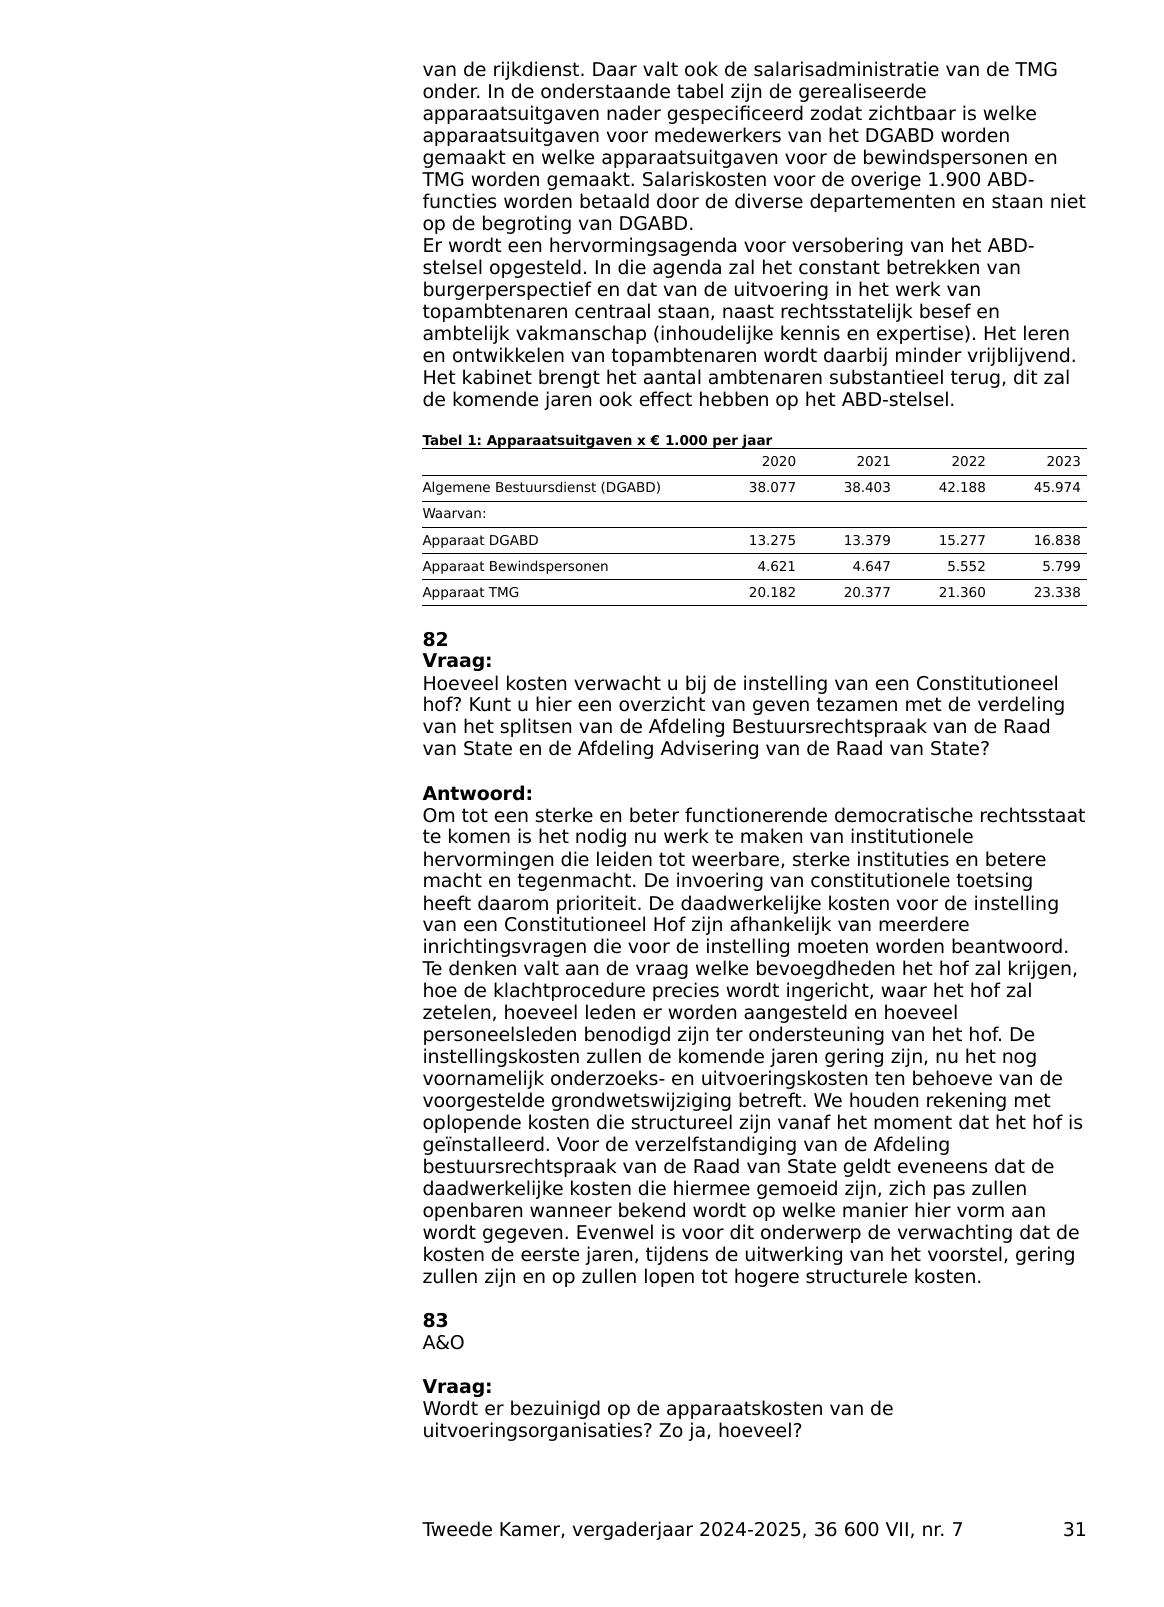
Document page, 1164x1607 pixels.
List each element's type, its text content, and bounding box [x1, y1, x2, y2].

table_cell 4.621 [707, 554, 802, 579]
table_cell Apparaat Bewindspersonen [422, 554, 707, 579]
text Antwoord: [422, 782, 1087, 804]
table_cell 2022 [897, 449, 992, 474]
table_cell Apparaat TMG [422, 580, 707, 605]
table_cell 13.379 [802, 528, 897, 553]
text van de rijkdienst. Daar valt ook de salarisadministratie van de TMG onder. In de onderstaande tabel zijn de gerealiseerde apparaatsuitgaven nader gespecificeerd zodat zichtbaar is welke apparaatsuitgaven voor medewerkers van het DGABD worden gemaakt en welke apparaatsuitgaven voor de bewindspersonen en TMG worden gemaakt. Salariskosten voor de overige 1.900 ABD-functies worden betaald door de diverse departementen en staan niet op de begroting van DGABD. [422, 59, 1087, 235]
text Hoeveel kosten verwacht u bij de instelling van een Constitutioneel hof? Kunt u hier een overzicht van geven tezamen met de verdeling van het splitsen van de Afdeling Bestuursrechtspraak van de Raad van State en de Afdeling Advisering van de Raad van State? [422, 672, 1087, 760]
table_cell 45.974 [992, 476, 1087, 501]
text 83 [422, 1310, 1087, 1332]
table_cell 5.552 [897, 554, 992, 579]
table_cell [707, 502, 802, 527]
table_cell [992, 502, 1087, 527]
table_cell 2023 [992, 449, 1087, 474]
table_cell 4.647 [802, 554, 897, 579]
table_cell 42.188 [897, 476, 992, 501]
text Vraag: [422, 650, 1087, 672]
table_cell 2020 [707, 449, 802, 474]
text Vraag: [422, 1376, 1087, 1398]
text Om tot een sterke en beter functionerende democratische rechtsstaat te komen is het nodig nu werk te maken van institutionele hervormingen die leiden tot weerbare, sterke instituties en betere macht en tegenmacht. De invoering van constitutionele toetsing heeft daarom prioriteit. De daadwerkelijke kosten voor de instelling van een Constitutioneel Hof zijn afhankelijk van meerdere inrichtingsvragen die voor de instelling moeten worden beantwoord. Te denken valt aan de vraag welke bevoegdheden het hof zal krijgen, hoe de klachtprocedure precies wordt ingericht, waar het hof zal zetelen, hoeveel leden er worden aangesteld en hoeveel personeelsleden benodigd zijn ter ondersteuning van het hof. De instellingskosten zullen de komende jaren gering zijn, nu het nog voornamelijk onderzoeks- en uitvoeringskosten ten behoeve van de voorgestelde grondwetswijziging betreft. We houden rekening met oplopende kosten die structureel zijn vanaf het moment dat het hof is geïnstalleerd. Voor de verzelfstandiging van de Afdeling bestuursrechtspraak van de Raad van State geldt eveneens dat de daadwerkelijke kosten die hiermee gemoeid zijn, zich pas zullen openbaren wanneer bekend wordt op welke manier hier vorm aan wordt gegeven. Evenwel is voor dit onderwerp de verwachting dat de kosten de eerste jaren, tijdens de uitwerking van het voorstel, gering zullen zijn en op zullen lopen tot hogere structurele kosten. [422, 804, 1087, 1288]
table_cell 21.360 [897, 580, 992, 605]
table_cell 20.182 [707, 580, 802, 605]
table_cell 23.338 [992, 580, 1087, 605]
table_cell 20.377 [802, 580, 897, 605]
table_cell [897, 502, 992, 527]
text A&O [422, 1332, 1087, 1354]
table_cell 38.077 [707, 476, 802, 501]
table_cell 13.275 [707, 528, 802, 553]
table_cell Waarvan: [422, 502, 707, 527]
text Wordt er bezuinigd op de apparaatskosten van de uitvoeringsorganisaties? Zo ja, hoeveel? [422, 1398, 1087, 1442]
table_cell 15.277 [897, 528, 992, 553]
text Er wordt een hervormingsagenda voor versobering van het ABD-stelsel opgesteld. In die agenda zal het constant betrekken van burgerperspectief en dat van de uitvoering in het werk van topambtenaren centraal staan, naast rechtsstatelijk besef en ambtelijk vakmanschap (inhoudelijke kennis en expertise). Het leren en ontwikkelen van topambtenaren wordt daarbij minder vrijblijvend. Het kabinet brengt het aantal ambtenaren substantieel terug, dit zal de komende jaren ook effect hebben op het ABD-stelsel. [422, 235, 1087, 411]
table_cell [802, 502, 897, 527]
table_cell 16.838 [992, 528, 1087, 553]
table_header Tabel 1: Apparaatsuitgaven x € 1.000 per jaar [422, 433, 1087, 448]
table_cell Apparaat DGABD [422, 528, 707, 553]
table_cell Algemene Bestuursdienst (DGABD) [422, 476, 707, 501]
table_cell 38.403 [802, 476, 897, 501]
table_cell 5.799 [992, 554, 1087, 579]
table_cell [422, 449, 707, 474]
text 82 [422, 628, 1087, 650]
table_cell 2021 [802, 449, 897, 474]
